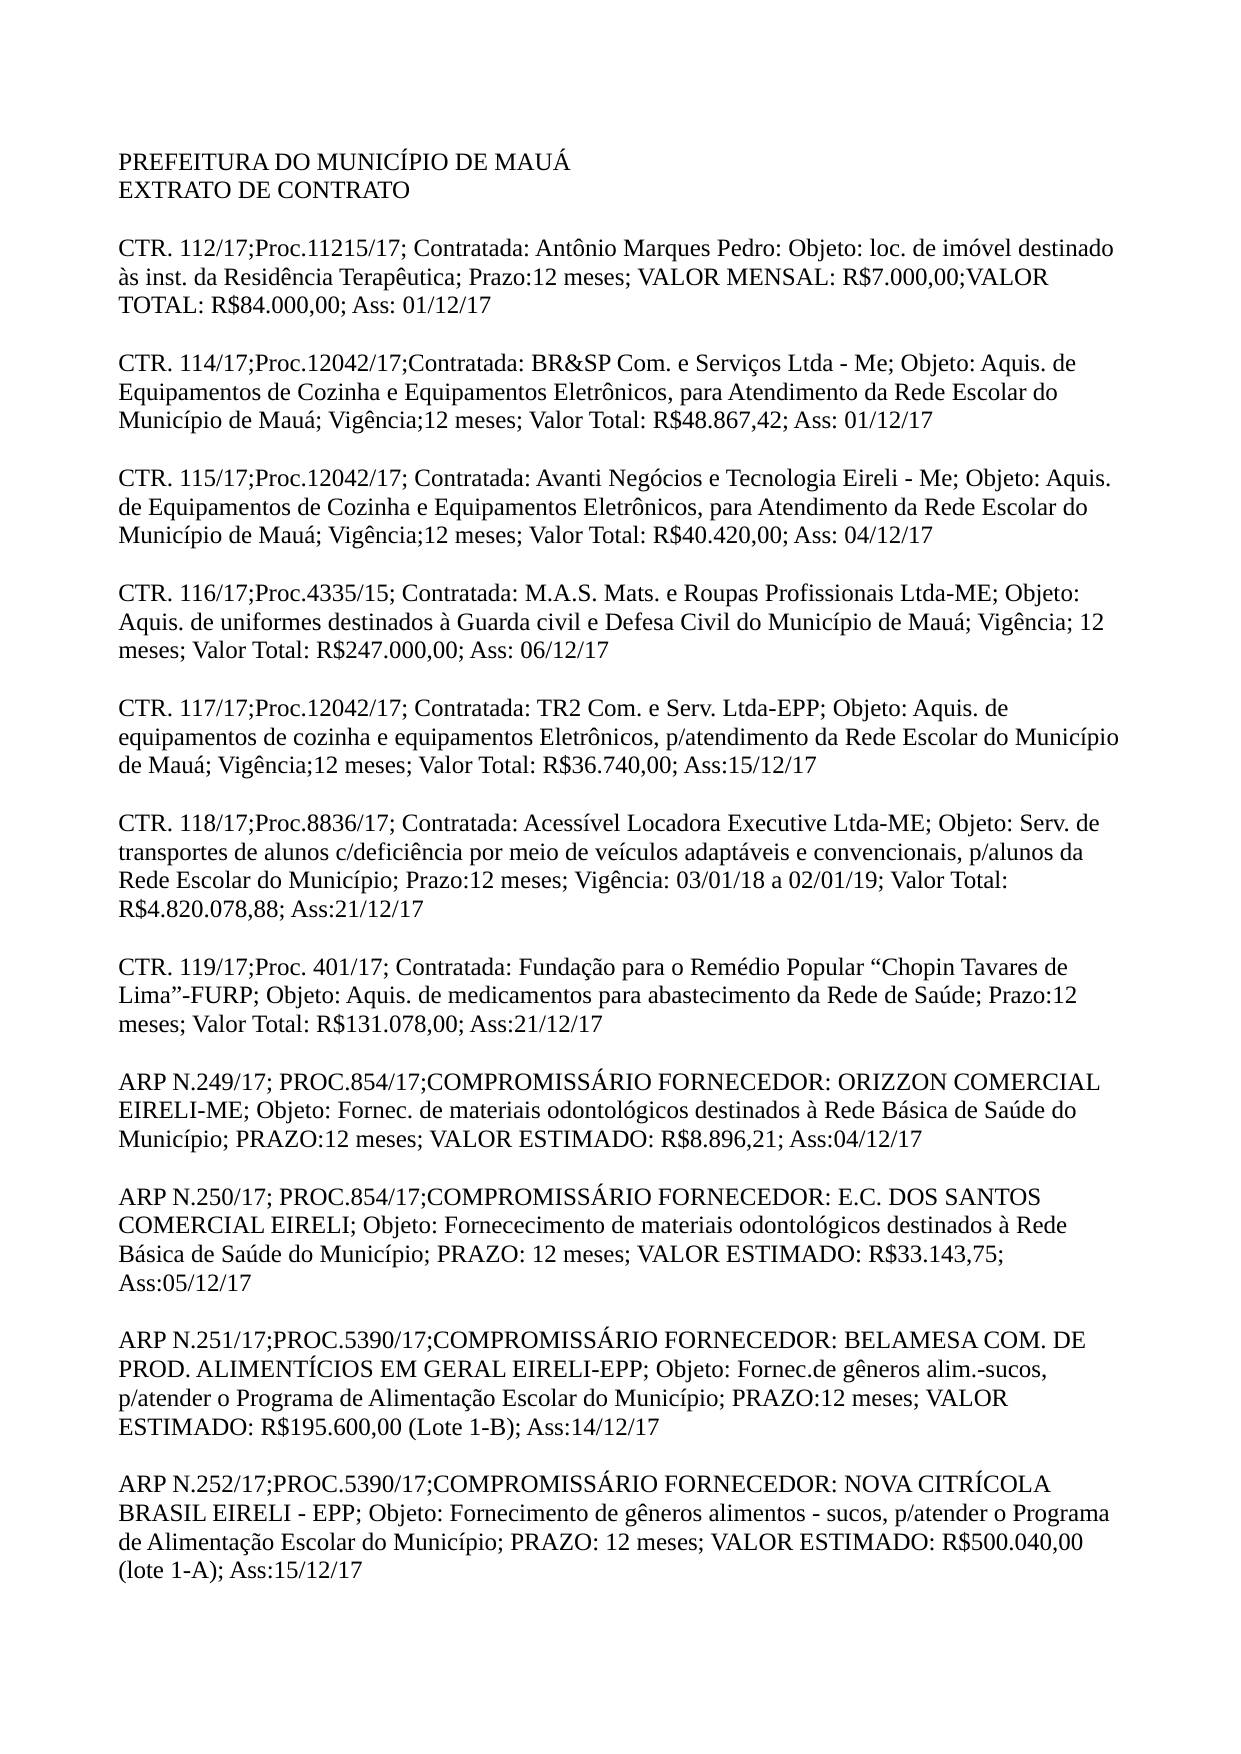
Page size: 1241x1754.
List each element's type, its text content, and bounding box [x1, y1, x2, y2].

text ARP N.251/17;PROC.5390/17;COMPROMISSÁRIO FORNECEDOR: BELAMESA COM. DE PROD. ALIMENTÍCIOS EM GERAL EIRELI-EPP; Objeto: Fornec.de gêneros alim.-sucos, p/atender o Programa de Alimentação Escolar do Município; PRAZO:12 meses; VALOR ESTIMADO: R$195.600,00 (Lote 1-B); Ass:14/12/17 [118, 1326, 1122, 1441]
text CTR. 115/17;Proc.12042/17; Contratada: Avanti Negócios e Tecnologia Eireli - Me; Objeto: Aquis. de Equipamentos de Cozinha e Equipamentos Eletrônicos, para Atendimento da Rede Escolar do Município de Mauá; Vigência;12 meses; Valor Total: R$40.420,00; Ass: 04/12/17 [118, 463, 1122, 549]
text CTR. 112/17;Proc.11215/17; Contratada: Antônio Marques Pedro: Objeto: loc. de imóvel destinado às inst. da Residência Terapêutica; Prazo:12 meses; VALOR MENSAL: R$7.000,00;VALOR TOTAL: R$84.000,00; Ass: 01/12/17 [118, 233, 1122, 319]
text PREFEITURA DO MUNICÍPIO DE MAUÁ [118, 147, 1122, 176]
text CTR. 114/17;Proc.12042/17;Contratada: BR&SP Com. e Serviços Ltda - Me; Objeto: Aquis. de Equipamentos de Cozinha e Equipamentos Eletrônicos, para Atendimento da Rede Escolar do Município de Mauá; Vigência;12 meses; Valor Total: R$48.867,42; Ass: 01/12/17 [118, 348, 1122, 434]
text CTR. 116/17;Proc.4335/15; Contratada: M.A.S. Mats. e Roupas Profissionais Ltda-ME; Objeto: Aquis. de uniformes destinados à Guarda civil e Defesa Civil do Município de Mauá; Vigência; 12 meses; Valor Total: R$247.000,00; Ass: 06/12/17 [118, 578, 1122, 664]
text ARP N.252/17;PROC.5390/17;COMPROMISSÁRIO FORNECEDOR: NOVA CITRÍCOLA BRASIL EIRELI - EPP; Objeto: Fornecimento de gêneros alimentos - sucos, p/atender o Programa de Alimentação Escolar do Município; PRAZO: 12 meses; VALOR ESTIMADO: R$500.040,00 (lote 1-A); Ass:15/12/17 [118, 1469, 1122, 1584]
text CTR. 117/17;Proc.12042/17; Contratada: TR2 Com. e Serv. Ltda-EPP; Objeto: Aquis. de equipamentos de cozinha e equipamentos Eletrônicos, p/atendimento da Rede Escolar do Município de Mauá; Vigência;12 meses; Valor Total: R$36.740,00; Ass:15/12/17 [118, 693, 1122, 779]
text CTR. 119/17;Proc. 401/17; Contratada: Fundação para o Remédio Popular “Chopin Tavares de Lima”-FURP; Objeto: Aquis. de medicamentos para abastecimento da Rede de Saúde; Prazo:12 meses; Valor Total: R$131.078,00; Ass:21/12/17 [118, 952, 1122, 1038]
text ARP N.249/17; PROC.854/17;COMPROMISSÁRIO FORNECEDOR: ORIZZON COMERCIAL EIRELI-ME; Objeto: Fornec. de materiais odontológicos destinados à Rede Básica de Saúde do Município; PRAZO:12 meses; VALOR ESTIMADO: R$8.896,21; Ass:04/12/17 [118, 1067, 1122, 1153]
text EXTRATO DE CONTRATO [118, 176, 1122, 204]
text ARP N.250/17; PROC.854/17;COMPROMISSÁRIO FORNECEDOR: E.C. DOS SANTOS COMERCIAL EIRELI; Objeto: Fornececimento de materiais odontológicos destinados à Rede Básica de Saúde do Município; PRAZO: 12 meses; VALOR ESTIMADO: R$33.143,75; Ass:05/12/17 [118, 1182, 1122, 1297]
text CTR. 118/17;Proc.8836/17; Contratada: Acessível Locadora Executive Ltda-ME; Objeto: Serv. de transportes de alunos c/deficiência por meio de veículos adaptáveis e convencionais, p/alunos da Rede Escolar do Município; Prazo:12 meses; Vigência: 03/01/18 a 02/01/19; Valor Total: R$4.820.078,88; Ass:21/12/17 [118, 808, 1122, 923]
